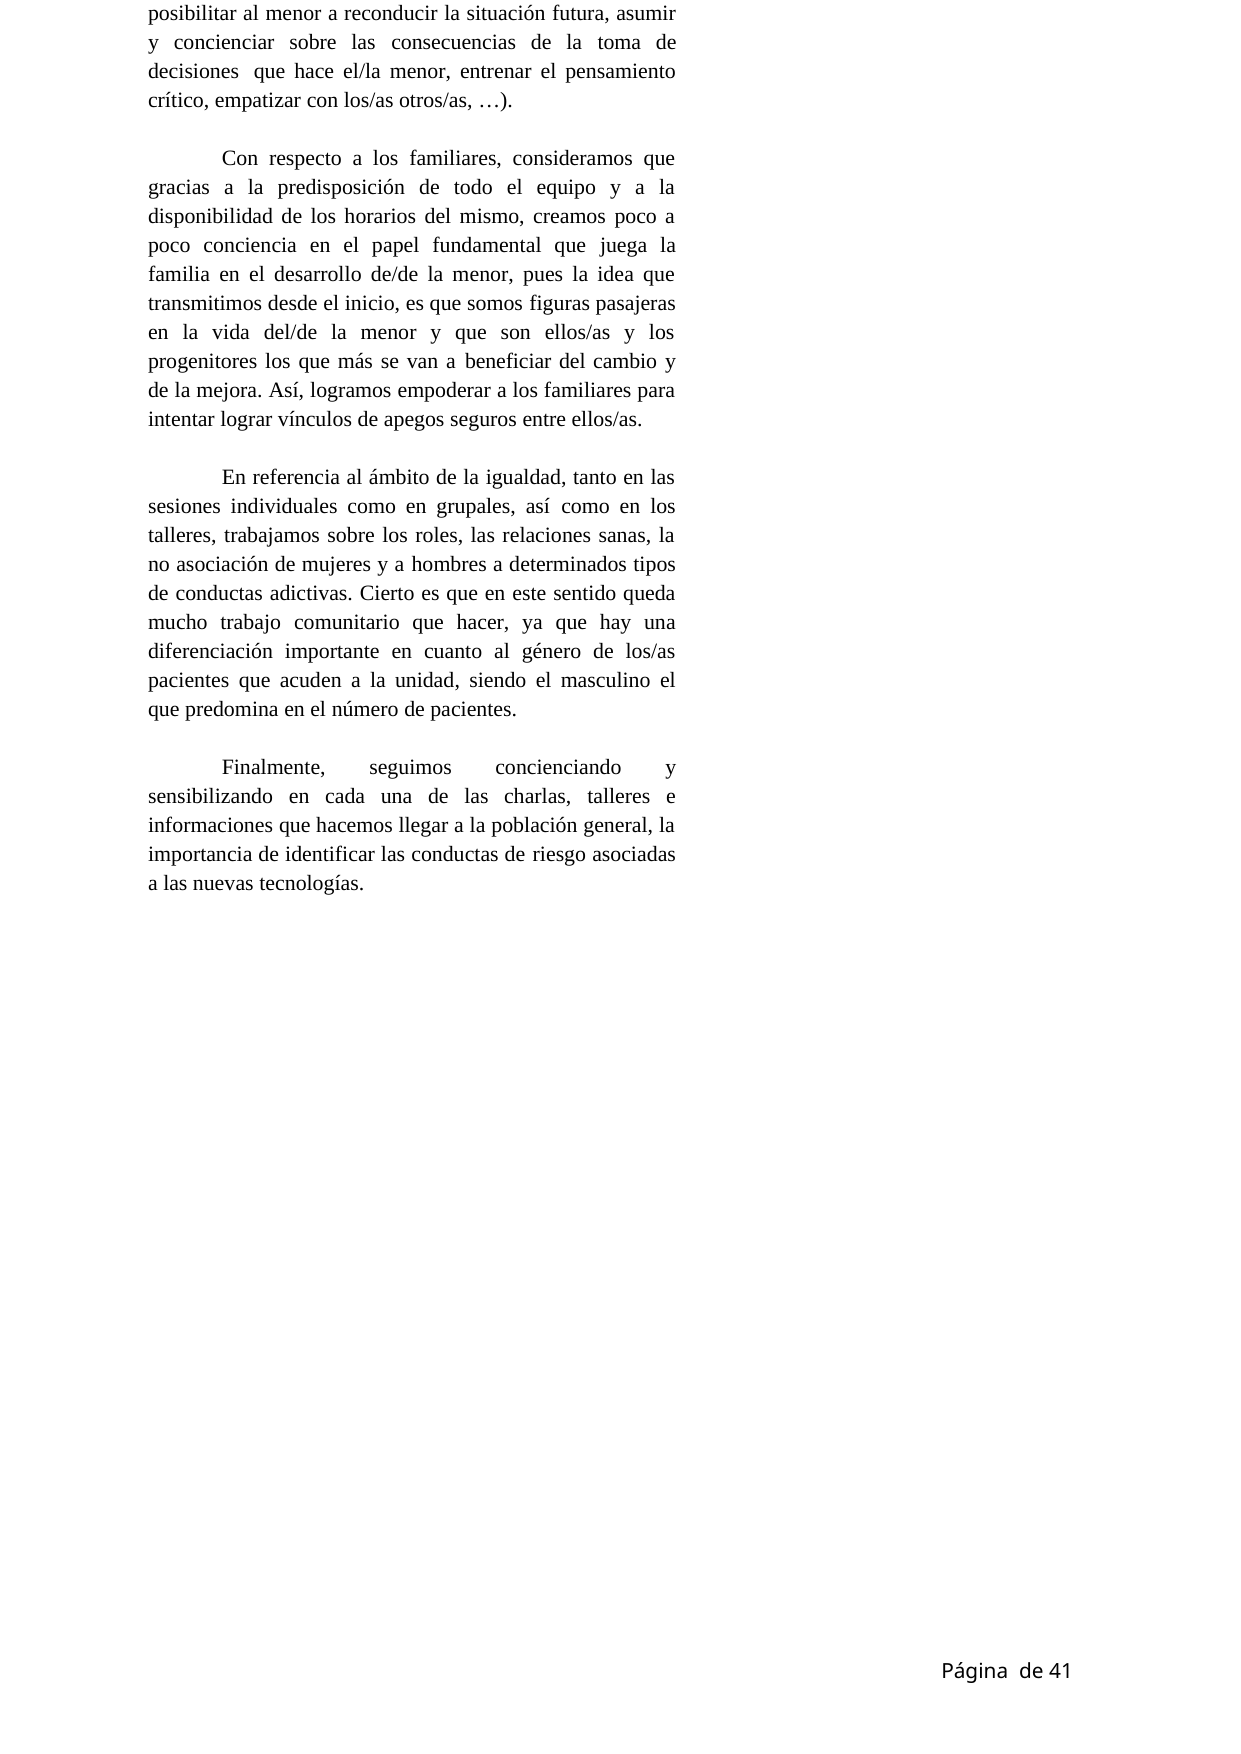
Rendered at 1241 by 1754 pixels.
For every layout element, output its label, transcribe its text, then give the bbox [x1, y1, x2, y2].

text En referencia al ámbito de la igualdad, tanto en las sesiones individuales como en grupales, así como en los talleres, trabajamos sobre los roles, las relaciones sanas, la no asociación de mujeres y a hombres a determinados tipos de conductas adictivas. Cierto es que en este sentido queda mucho trabajo comunitario que hacer, ya que hay una diferenciación importante en cuanto al género de los/as pacientes que acuden a la unidad, siendo el masculino el que predomina en el número de pacientes. [148, 464, 676, 721]
text Finalmente, seguimos concienciando y sensibilizando en cada una de las charlas, talleres e informaciones que hacemos llegar a la población general, la importancia de identificar las conductas de riesgo asociadas a las nuevas tecnologías. [148, 754, 676, 895]
text Con respecto a los familiares, consideramos que gracias a la predisposición de todo el equipo y a la disponibilidad de los horarios del mismo, creamos poco a poco conciencia en el papel fundamental que juega la familia en el desarrollo de/de la menor, pues la idea que transmitimos desde el inicio, es que somos figuras pasajeras en la vida del/de la menor y que son ellos/as y los progenitores los que más se van a beneficiar del cambio y de la mejora. Así, logramos empoderar a los familiares para intentar lograr vínculos de apegos seguros entre ellos/as. [148, 145, 676, 431]
text posibilitar al menor a reconducir la situación futura, asumir y concienciar sobre las consecuencias de la toma de decisiones que hace el/la menor, entrenar el pensamiento crítico, empatizar con los/as otros/as, …). [148, 0, 677, 112]
